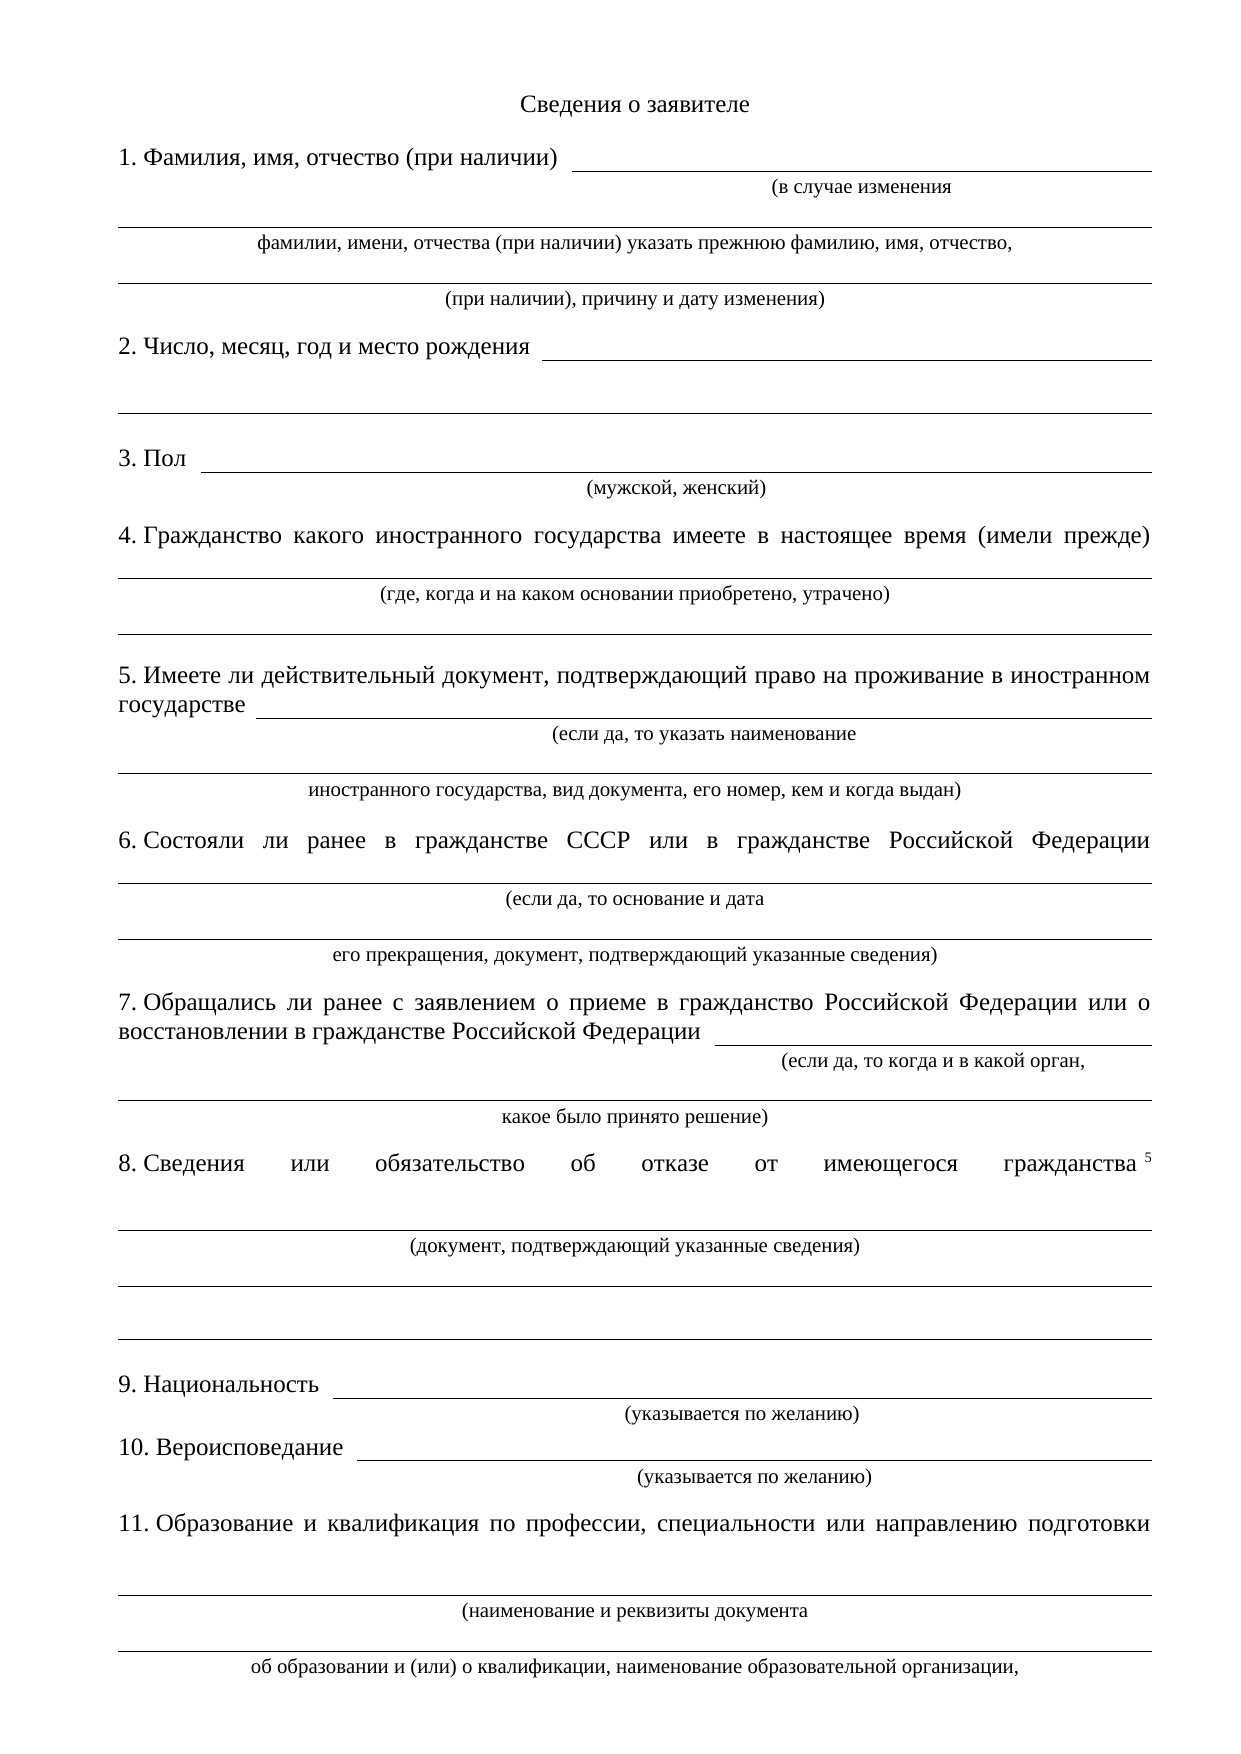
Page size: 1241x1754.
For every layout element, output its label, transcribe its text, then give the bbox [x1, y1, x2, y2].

text (указывается по желанию) [357, 1461, 1152, 1488]
text (если да, то основание и дата [118, 884, 1152, 910]
text (в случае изменения [572, 172, 1152, 198]
text 5. Имеете ли действительный документ, подтверждающий право на проживание в иностранном государстве [118, 660, 1152, 717]
text 2. Число, месяц, год и место рождения [118, 331, 1152, 360]
text 4. Гражданство какого иностранного государства имеете в настоящее время (имели прежде) [118, 520, 1152, 578]
text Сведения о заявителе [118, 89, 1152, 117]
text (наименование и реквизиты документа [118, 1596, 1152, 1622]
text 3. Пол [118, 443, 1152, 472]
text (если да, то когда и в какой орган, [715, 1046, 1152, 1072]
text об образовании и (или) о квалификации, наименование образовательной организации, [118, 1652, 1152, 1678]
text какое было принято решение) [118, 1101, 1152, 1128]
text 9. Национальность [118, 1369, 1152, 1398]
text 10. Вероисповедание [118, 1432, 1152, 1460]
text 6. Состояли ли ранее в гражданстве СССР или в гражданстве Российской Федерации [118, 826, 1152, 883]
text 8. Сведения или обязательство об отказе от имеющегося гражданства 5 [118, 1148, 1152, 1201]
text 7. Обращались ли ранее с заявлением о приеме в гражданство Российской Федерации или о восстановлении в гражданстве Российской Федерации [118, 987, 1152, 1044]
text (если да, то указать наименование [256, 719, 1152, 744]
text (указывается по желанию) [332, 1399, 1152, 1425]
text (документ, подтверждающий указанные сведения) [118, 1231, 1152, 1257]
text 11. Образование и квалификация по профессии, специальности или направлению подготовки [118, 1508, 1152, 1566]
text 1. Фамилия, имя, отчество (при наличии) [118, 142, 1152, 171]
text его прекращения, документ, подтверждающий указанные сведения) [118, 940, 1152, 966]
text фамилии, имени, отчества (при наличии) указать прежнюю фамилию, имя, отчество, [118, 228, 1152, 254]
text (мужской, женский) [201, 473, 1152, 499]
text иностранного государства, вид документа, его номер, кем и когда выдан) [118, 774, 1152, 801]
text (где, когда и на каком основании приобретено, утрачено) [118, 579, 1152, 605]
text (при наличии), причину и дату изменения) [118, 284, 1152, 310]
